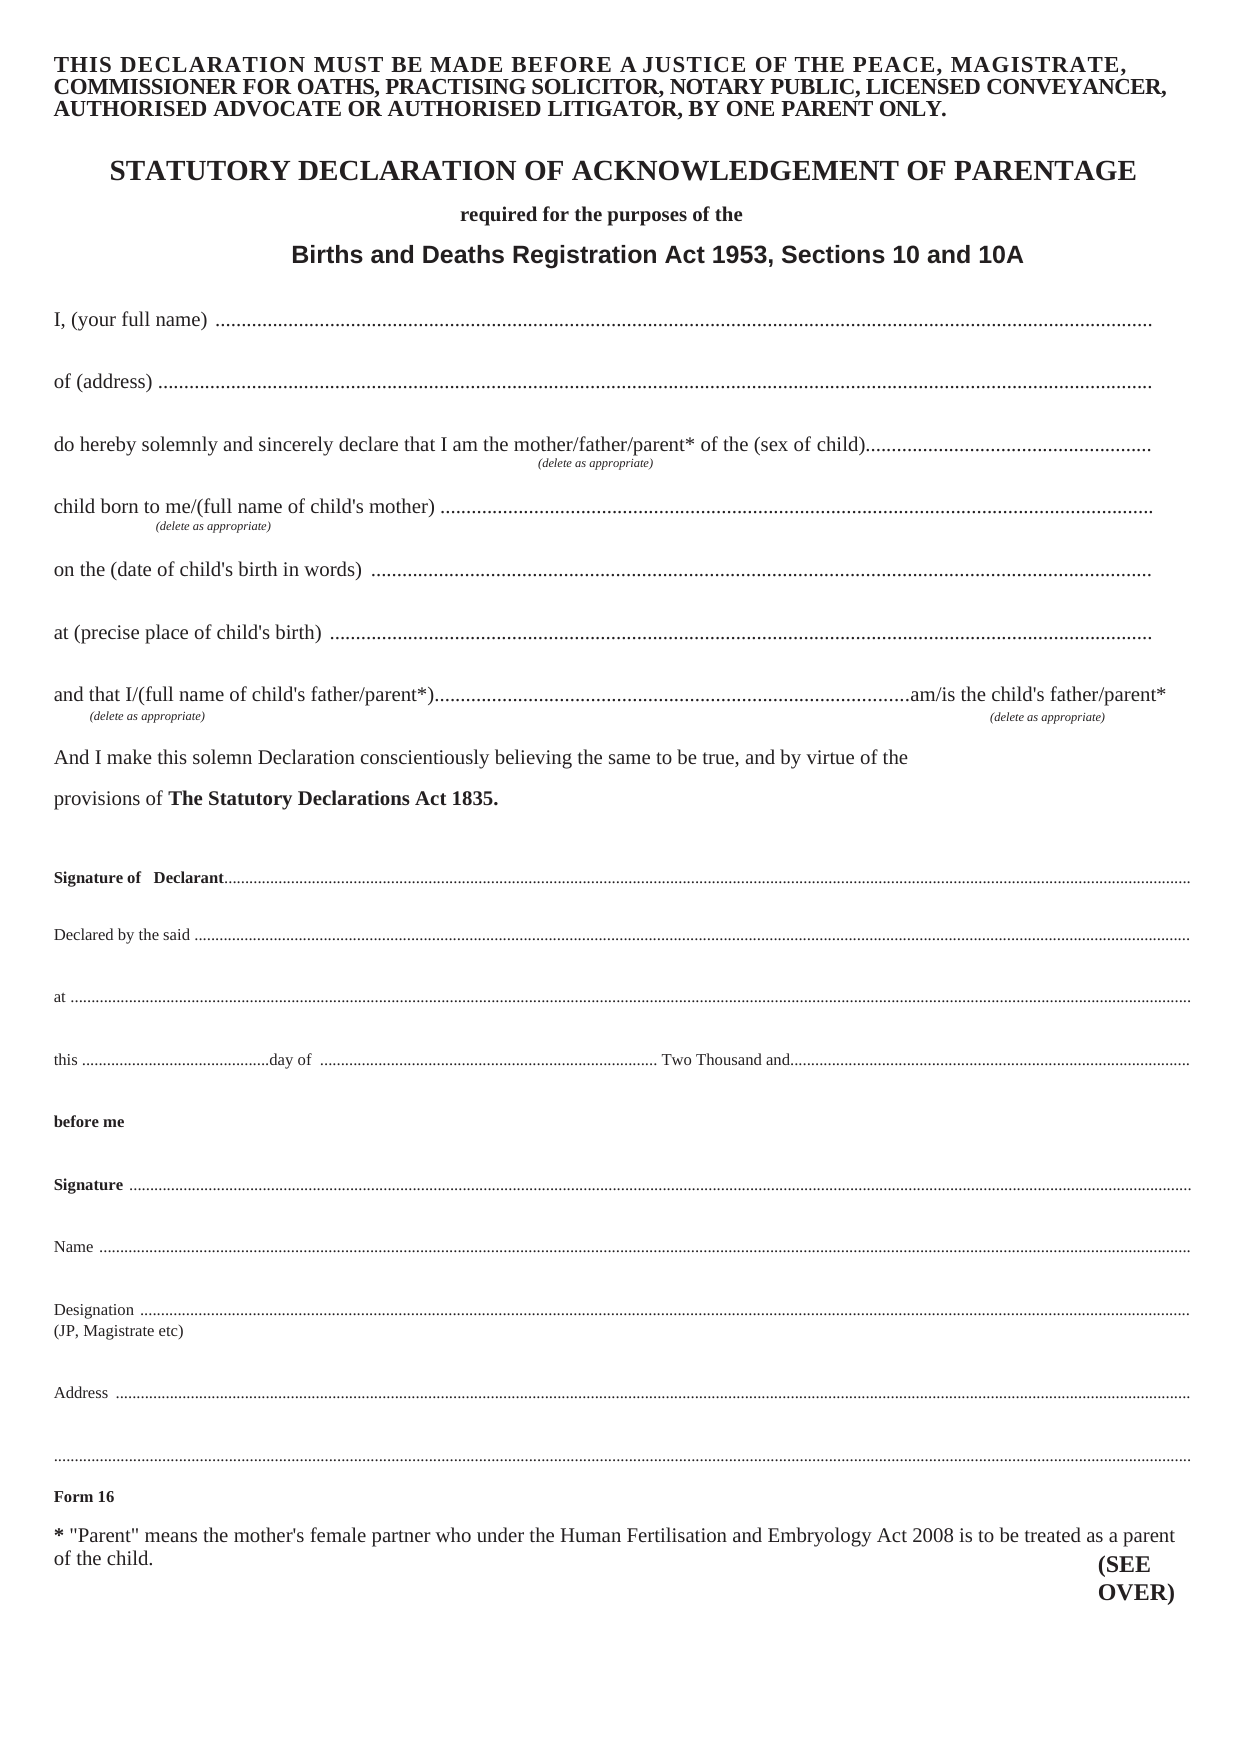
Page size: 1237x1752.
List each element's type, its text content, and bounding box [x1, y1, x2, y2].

text And I make this solemn Declaration conscientiously believing the same to be true, and by virtue of the provisions of The Statutory Declarations Act 1835. [53, 745, 911, 810]
text (JP, Magistrate etc) [53, 1321, 1193, 1340]
text and that I/(full name of child's father/parent*) am/is the child's father/parent* [53, 682, 1188, 706]
text (delete as appropriate) [156, 519, 1188, 533]
subtitle Births and Deaths Registration Act 1953, Sections 10 and 10A [291, 240, 1188, 269]
text of the child. [53, 1547, 158, 1570]
text Form 16 [53, 1487, 1188, 1506]
text Declared by the said ............................................................................................................................................................................................................................................... [53, 925, 1193, 944]
text before me [53, 1112, 1193, 1131]
text Signature of Declarant........................................................................................................................................................................................................................................ [53, 867, 1193, 887]
text (SEE OVER) [1098, 1550, 1177, 1606]
text (delete as appropriate) (delete as appropriate) [42, 708, 1154, 724]
text Designation ............................................................................................................................................................................................................................................................ [53, 1300, 1193, 1319]
text Signature ............................................................................................................................................................................................................................................................... [53, 1175, 1193, 1194]
text I, (your full name) .................................................................................................................................................................................... [53, 307, 1188, 331]
text this .............................................day of ................................................................................. Two Thousand and................................................................................................ [53, 1050, 1193, 1069]
text (delete as appropriate) [42, 456, 1150, 470]
text ................................................................................................................................................................................................................................................................................. [53, 1446, 1193, 1465]
text of (address) ............................................................................................................................................................................................... [53, 369, 1188, 393]
text Name ...................................................................................................................................................................................................................................................................... [53, 1237, 1193, 1256]
text Address .................................................................................................................................................................................................................................................................. [53, 1383, 1193, 1402]
text do hereby solemnly and sincerely declare that I am the mother/father/parent* of the (sex of child)....................................................... [53, 432, 1188, 456]
text on the (date of child's birth in words) ...................................................................................................................................................... [53, 557, 1188, 581]
text child born to me/(full name of child's mother) ......................................................................................................................................... [53, 494, 1188, 518]
text at (precise place of child's birth) .............................................................................................................................................................. [53, 620, 1188, 644]
text * "Parent" means the mother's female partner who under the Human Fertilisation and Embryology Act 2008 is to be treated as a parent [53, 1525, 1188, 1547]
text THIS DECLARATION MUST BE MADE BEFORE A JUSTICE OF THE PEACE, MAGISTRATE, COMMISSIONER FOR OATHS, PRACTISING SOLICITOR, NOTARY PUBLIC, LICENSED CONVEYANCER, AUTHORISED ADVOCATE OR AUTHORISED LITIGATOR, BY ONE PARENT ONLY. [53, 54, 1188, 122]
text STATUTORY DECLARATION OF ACKNOWLEDGEMENT OF PARENTAGE [109, 153, 1188, 186]
text at ............................................................................................................................................................................................................................................................................. [53, 987, 1193, 1006]
text required for the purposes of the [42, 202, 1161, 226]
